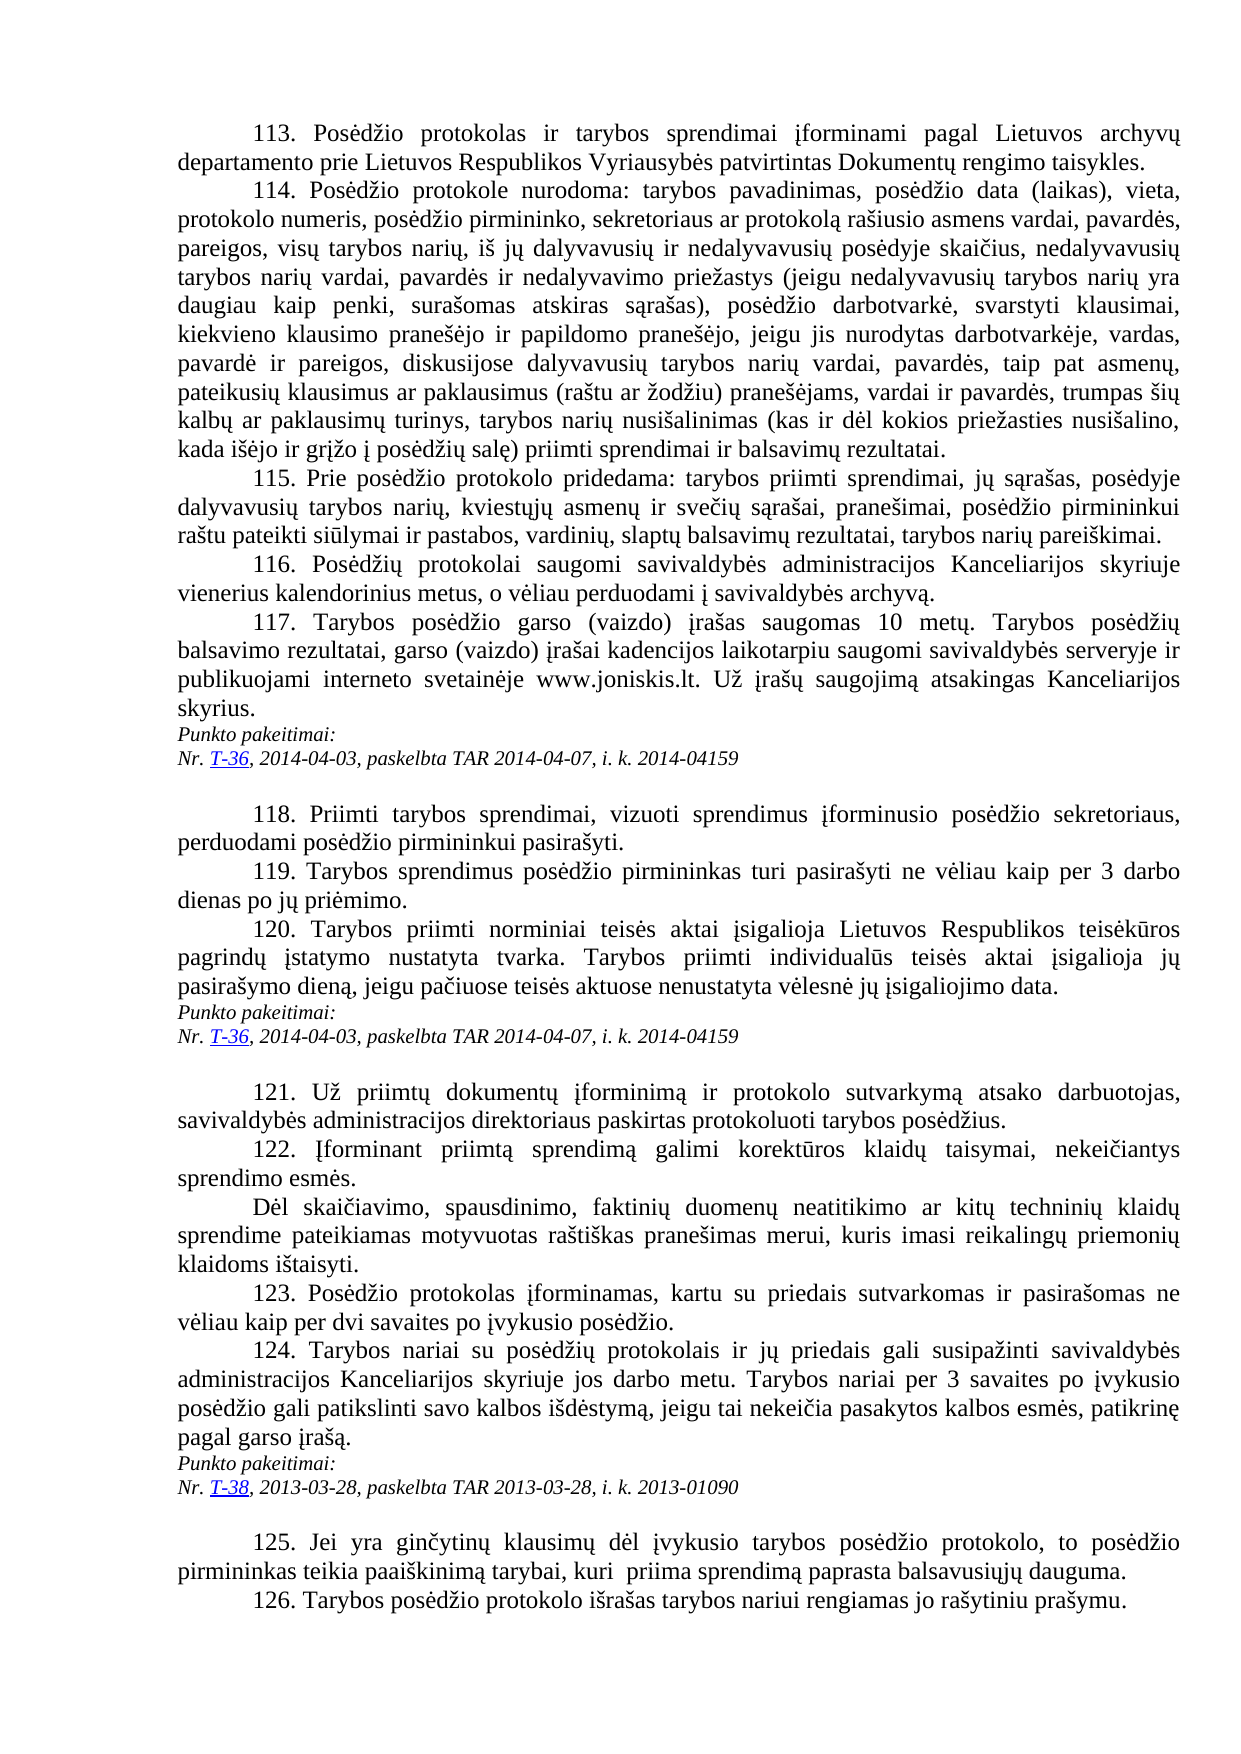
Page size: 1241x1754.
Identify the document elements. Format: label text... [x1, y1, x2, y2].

text 121. Už priimtų dokumentų įforminimą ir protokolo sutvarkymą atsako darbuotojas, savivaldybės administracijos direktoriaus paskirtas protokoluoti tarybos posėdžius. [177, 1077, 1181, 1134]
text 123. Posėdžio protokolas įforminamas, kartu su priedais sutvarkomas ir pasirašomas ne vėliau kaip per dvi savaites po įvykusio posėdžio. [177, 1278, 1181, 1336]
text Nr. T-38, 2013-03-28, paskelbta TAR 2013-03-28, i. k. 2013-01090 [177, 1475, 1181, 1499]
text 119. Tarybos sprendimus posėdžio pirmininkas turi pasirašyti ne vėliau kaip per 3 darbo dienas po jų priėmimo. [177, 856, 1181, 914]
text 115. Prie posėdžio protokolo pridedama: tarybos priimti sprendimai, jų sąrašas, posėdyje dalyvavusių tarybos narių, kviestųjų asmenų ir svečių sąrašai, pranešimai, posėdžio pirmininkui raštu pateikti siūlymai ir pastabos, vardinių, slaptų balsavimų rezultatai, tarybos narių pareiškimai. [177, 463, 1181, 549]
text Dėl skaičiavimo, spausdinimo, faktinių duomenų neatitikimo ar kitų techninių klaidų sprendime pateikiamas motyvuotas raštiškas pranešimas merui, kuris imasi reikalingų priemonių klaidoms ištaisyti. [177, 1192, 1181, 1278]
text Nr. T-36, 2014-04-03, paskelbta TAR 2014-04-07, i. k. 2014-04159 [177, 1024, 1181, 1048]
text 122. Įforminant priimtą sprendimą galimi korektūros klaidų taisymai, nekeičiantys sprendimo esmės. [177, 1134, 1181, 1192]
text Punkto pakeitimai: [177, 722, 1181, 746]
text Punkto pakeitimai: [177, 1000, 1181, 1024]
text 126. Tarybos posėdžio protokolo išrašas tarybos nariui rengiamas jo rašytiniu prašymu. [177, 1585, 1181, 1614]
text 125. Jei yra ginčytinų klausimų dėl įvykusio tarybos posėdžio protokolo, to posėdžio pirmininkas teikia paaiškinimą tarybai, kuri priima sprendimą paprasta balsavusiųjų dauguma. [177, 1527, 1181, 1585]
text 124. Tarybos nariai su posėdžių protokolais ir jų priedais gali susipažinti savivaldybės administracijos Kanceliarijos skyriuje jos darbo metu. Tarybos nariai per 3 savaites po įvykusio posėdžio gali patikslinti savo kalbos išdėstymą, jeigu tai nekeičia pasakytos kalbos esmės, patikrinę pagal garso įrašą. [177, 1336, 1181, 1451]
text 120. Tarybos priimti norminiai teisės aktai įsigalioja Lietuvos Respublikos teisėkūros pagrindų įstatymo nustatyta tvarka. Tarybos priimti individualūs teisės aktai įsigalioja jų pasirašymo dieną, jeigu pačiuose teisės aktuose nenustatyta vėlesnė jų įsigaliojimo data. [177, 914, 1181, 1000]
text 117. Tarybos posėdžio garso (vaizdo) įrašas saugomas 10 metų. Tarybos posėdžių balsavimo rezultatai, garso (vaizdo) įrašai kadencijos laikotarpiu saugomi savivaldybės serveryje ir publikuojami interneto svetainėje www.joniskis.lt. Už įrašų saugojimą atsakingas Kanceliarijos skyrius. [177, 607, 1181, 722]
text Nr. T-36, 2014-04-03, paskelbta TAR 2014-04-07, i. k. 2014-04159 [177, 746, 1181, 770]
text 113. Posėdžio protokolas ir tarybos sprendimai įforminami pagal Lietuvos archyvų departamento prie Lietuvos Respublikos Vyriausybės patvirtintas Dokumentų rengimo taisykles. [177, 118, 1181, 176]
text 118. Priimti tarybos sprendimai, vizuoti sprendimus įforminusio posėdžio sekretoriaus, perduodami posėdžio pirmininkui pasirašyti. [177, 799, 1181, 856]
text Punkto pakeitimai: [177, 1451, 1181, 1475]
text 114. Posėdžio protokole nurodoma: tarybos pavadinimas, posėdžio data (laikas), vieta, protokolo numeris, posėdžio pirmininko, sekretoriaus ar protokolą rašiusio asmens vardai, pavardės, pareigos, visų tarybos narių, iš jų dalyvavusių ir nedalyvavusių posėdyje skaičius, nedalyvavusių tarybos narių vardai, pavardės ir nedalyvavimo priežastys (jeigu nedalyvavusių tarybos narių yra daugiau kaip penki, surašomas atskiras sąrašas), posėdžio darbotvarkė, svarstyti klausimai, kiekvieno klausimo pranešėjo ir papildomo pranešėjo, jeigu jis nurodytas darbotvarkėje, vardas, pavardė ir pareigos, diskusijose dalyvavusių tarybos narių vardai, pavardės, taip pat asmenų, pateikusių klausimus ar paklausimus (raštu ar žodžiu) pranešėjams, vardai ir pavardės, trumpas šių kalbų ar paklausimų turinys, tarybos narių nusišalinimas (kas ir dėl kokios priežasties nusišalino, kada išėjo ir grįžo į posėdžių salę) priimti sprendimai ir balsavimų rezultatai. [177, 176, 1181, 463]
text 116. Posėdžių protokolai saugomi savivaldybės administracijos Kanceliarijos skyriuje vienerius kalendorinius metus, o vėliau perduodami į savivaldybės archyvą. [177, 549, 1181, 607]
